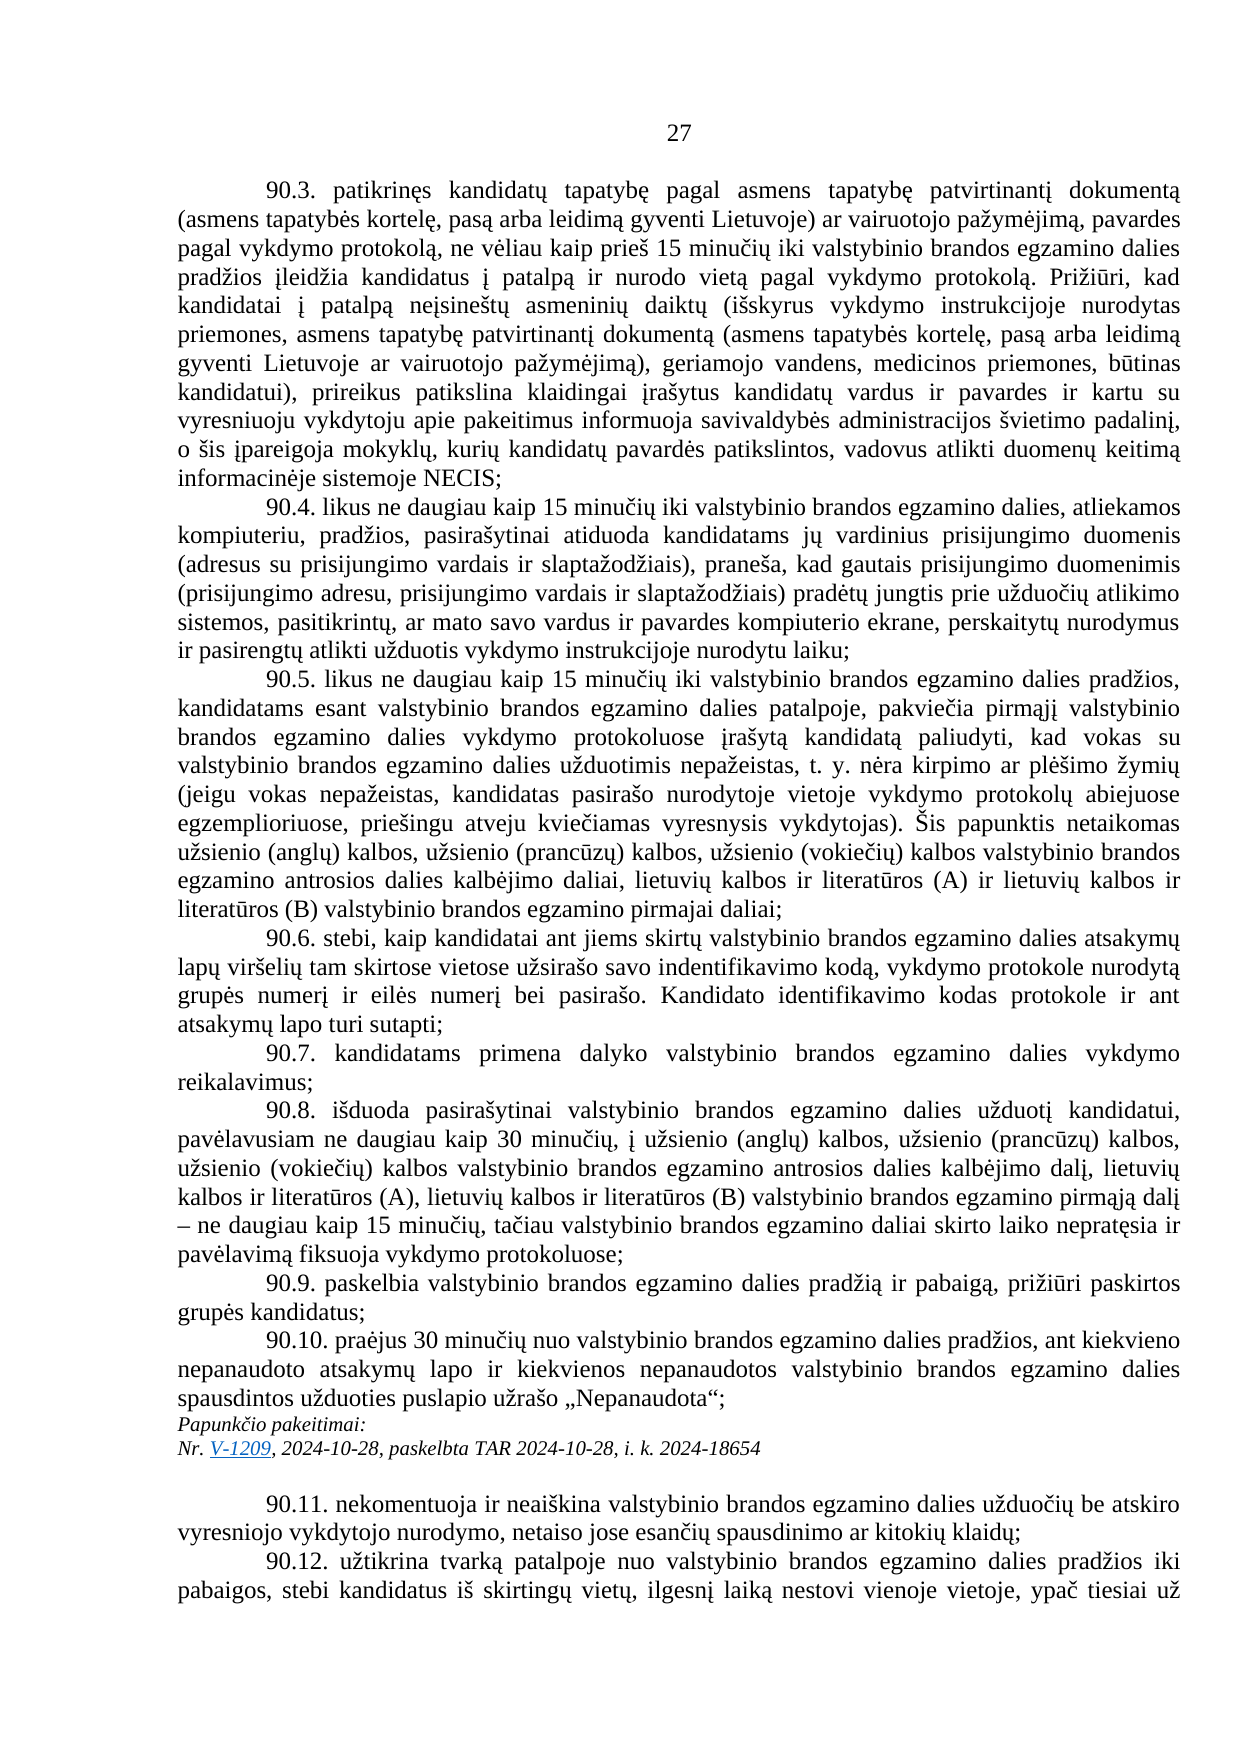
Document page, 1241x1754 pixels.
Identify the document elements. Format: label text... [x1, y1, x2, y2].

text Papunkčio pakeitimai: [177, 1412, 1181, 1436]
text 90.8. išduoda pasirašytinai valstybinio brandos egzamino dalies užduotį kandidatui, pavėlavusiam ne daugiau kaip 30 minučių, į užsienio (anglų) kalbos, užsienio (prancūzų) kalbos, užsienio (vokiečių) kalbos valstybinio brandos egzamino antrosios dalies kalbėjimo dalį, lietuvių kalbos ir literatūros (A), lietuvių kalbos ir literatūros (B) valstybinio brandos egzamino pirmąją dalį – ne daugiau kaip 15 minučių, tačiau valstybinio brandos egzamino daliai skirto laiko nepratęsia ir pavėlavimą fiksuoja vykdymo protokoluose; [177, 1096, 1181, 1268]
text 90.4. likus ne daugiau kaip 15 minučių iki valstybinio brandos egzamino dalies, atliekamos kompiuteriu, pradžios, pasirašytinai atiduoda kandidatams jų vardinius prisijungimo duomenis (adresus su prisijungimo vardais ir slaptažodžiais), praneša, kad gautais prisijungimo duomenimis (prisijungimo adresu, prisijungimo vardais ir slaptažodžiais) pradėtų jungtis prie užduočių atlikimo sistemos, pasitikrintų, ar mato savo vardus ir pavardes kompiuterio ekrane, perskaitytų nurodymus ir pasirengtų atlikti užduotis vykdymo instrukcijoje nurodytu laiku; [177, 492, 1181, 664]
text Nr. V-1209, 2024-10-28, paskelbta TAR 2024-10-28, i. k. 2024-18654 [177, 1436, 1181, 1460]
text 90.10. praėjus 30 minučių nuo valstybinio brandos egzamino dalies pradžios, ant kiekvieno nepanaudoto atsakymų lapo ir kiekvienos nepanaudotos valstybinio brandos egzamino dalies spausdintos užduoties puslapio užrašo „Nepanaudota“; [177, 1326, 1181, 1412]
text 90.5. likus ne daugiau kaip 15 minučių iki valstybinio brandos egzamino dalies pradžios, kandidatams esant valstybinio brandos egzamino dalies patalpoje, pakviečia pirmąjį valstybinio brandos egzamino dalies vykdymo protokoluose įrašytą kandidatą paliudyti, kad vokas su valstybinio brandos egzamino dalies užduotimis nepažeistas, t. y. nėra kirpimo ar plėšimo žymių (jeigu vokas nepažeistas, kandidatas pasirašo nurodytoje vietoje vykdymo protokolų abiejuose egzemplioriuose, priešingu atveju kviečiamas vyresnysis vykdytojas). Šis papunktis netaikomas užsienio (anglų) kalbos, užsienio (prancūzų) kalbos, užsienio (vokiečių) kalbos valstybinio brandos egzamino antrosios dalies kalbėjimo daliai, lietuvių kalbos ir literatūros (A) ir lietuvių kalbos ir literatūros (B) valstybinio brandos egzamino pirmajai daliai; [177, 664, 1181, 923]
subtitle 90.3. patikrinęs kandidatų tapatybę pagal asmens tapatybę patvirtinantį dokumentą (asmens tapatybės kortelę, pasą arba leidimą gyventi Lietuvoje) ar vairuotojo pažymėjimą, pavardes pagal vykdymo protokolą, ne vėliau kaip prieš 15 minučių iki valstybinio brandos egzamino dalies pradžios įleidžia kandidatus į patalpą ir nurodo vietą pagal vykdymo protokolą. Prižiūri, kad kandidatai į patalpą neįsineštų asmeninių daiktų (išskyrus vykdymo instrukcijoje nurodytas priemones, asmens tapatybę patvirtinantį dokumentą (asmens tapatybės kortelę, pasą arba leidimą gyventi Lietuvoje ar vairuotojo pažymėjimą), geriamojo vandens, medicinos priemones, būtinas kandidatui), prireikus patikslina klaidingai įrašytus kandidatų vardus ir pavardes ir kartu su vyresniuoju vykdytoju apie pakeitimus informuoja savivaldybės administracijos švietimo padalinį, o šis įpareigoja mokyklų, kurių kandidatų pavardės patikslintos, vadovus atlikti duomenų keitimą informacinėje sistemoje NECIS; [177, 176, 1181, 492]
text 90.6. stebi, kaip kandidatai ant jiems skirtų valstybinio brandos egzamino dalies atsakymų lapų viršelių tam skirtose vietose užsirašo savo indentifikavimo kodą, vykdymo protokole nurodytą grupės numerį ir eilės numerį bei pasirašo. Kandidato identifikavimo kodas protokole ir ant atsakymų lapo turi sutapti; [177, 923, 1181, 1038]
text 90.12. užtikrina tvarką patalpoje nuo valstybinio brandos egzamino dalies pradžios iki pabaigos, stebi kandidatus iš skirtingų vietų, ilgesnį laiką nestovi vienoje vietoje, ypač tiesiai už [177, 1546, 1181, 1604]
text 90.7. kandidatams primena dalyko valstybinio brandos egzamino dalies vykdymo reikalavimus; [177, 1038, 1181, 1096]
text 90.11. nekomentuoja ir neaiškina valstybinio brandos egzamino dalies užduočių be atskiro vyresniojo vykdytojo nurodymo, netaiso jose esančių spausdinimo ar kitokių klaidų; [177, 1489, 1181, 1546]
text 90.9. paskelbia valstybinio brandos egzamino dalies pradžią ir pabaigą, prižiūri paskirtos grupės kandidatus; [177, 1268, 1181, 1326]
